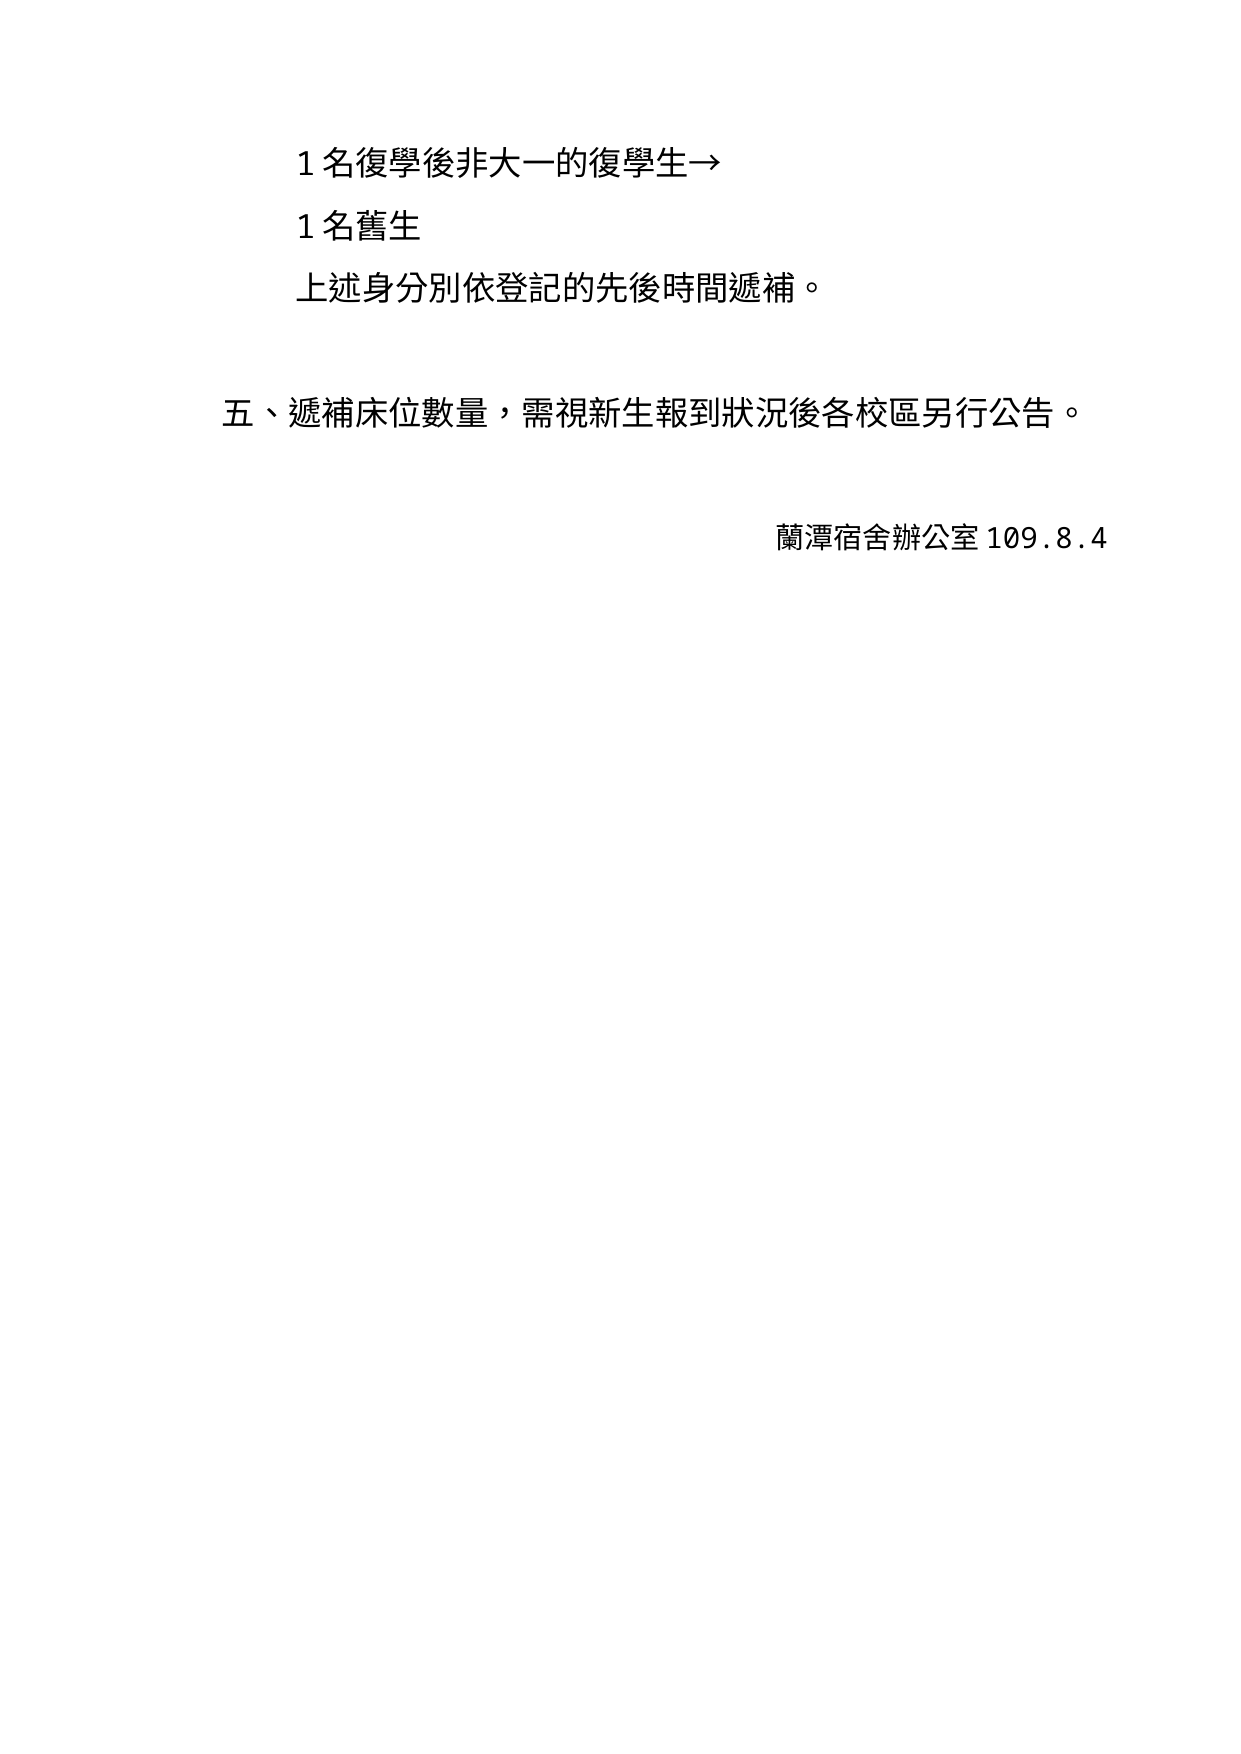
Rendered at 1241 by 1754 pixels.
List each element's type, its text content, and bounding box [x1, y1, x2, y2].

text 五、遞補床位數量，需視新生報到狀況後各校區另行公告。 [222, 369, 1107, 432]
text 上述身分別依登記的先後時間遞補。 [295, 244, 1107, 307]
text 蘭潭宿舍辦公室109.8.4 [231, 494, 1107, 557]
text 1名復學後非大一的復學生→ [295, 119, 1107, 182]
text 1名舊生 [295, 182, 1107, 244]
